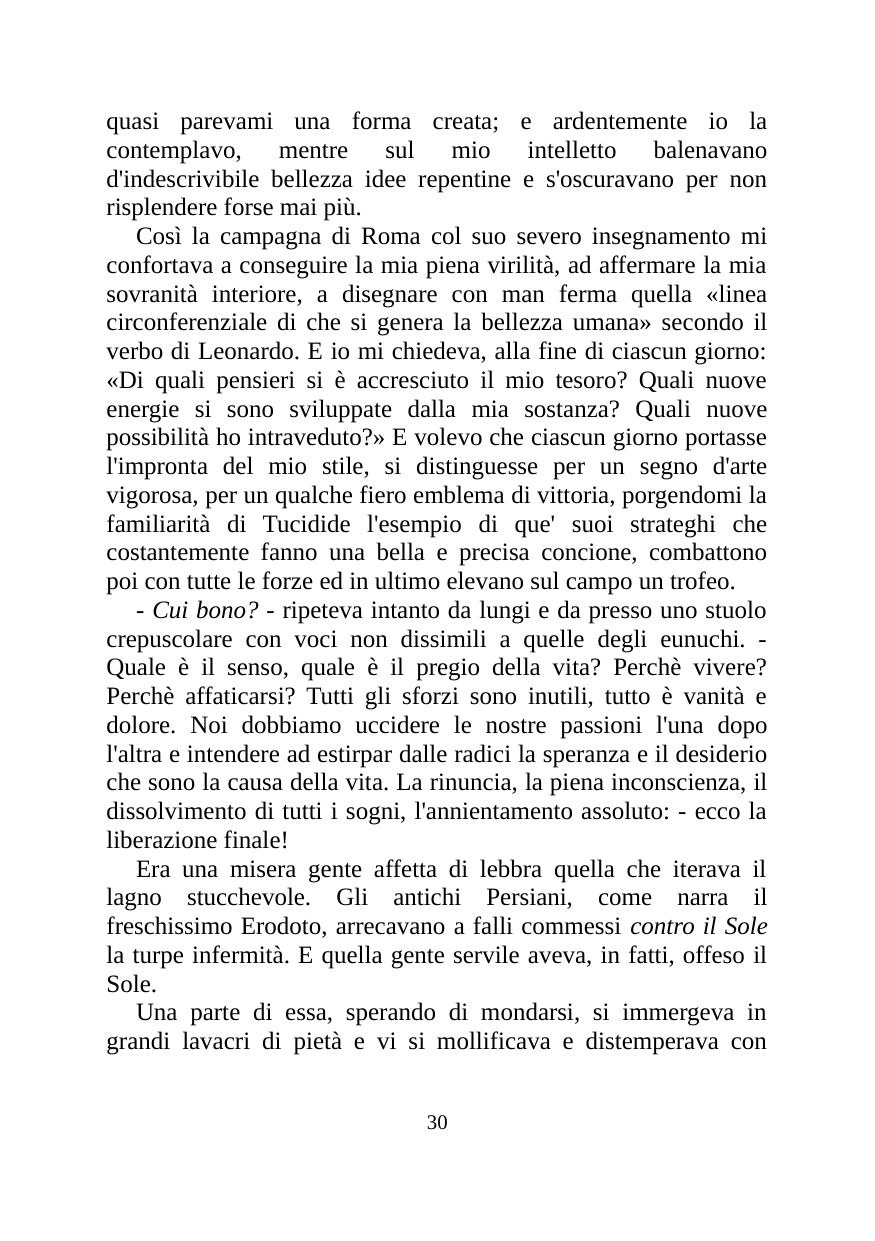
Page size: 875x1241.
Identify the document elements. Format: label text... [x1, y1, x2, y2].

text - Cui bono? - ripeteva intanto da lungi e da presso uno stuolo crepuscolare con voci non dissimili a quelle degli eunuchi. - Quale è il senso, quale è il pregio della vita? Perchè vivere? Perchè affaticarsi? Tutti gli sforzi sono inutili, tutto è vanità e dolore. Noi dobbiamo uccidere le nostre passioni l'una dopo l'altra e intendere ad estirpar dalle radici la speranza e il desiderio che sono la causa della vita. La rinuncia, la piena inconscienza, il dissolvimento di tutti i sogni, l'annientamento assoluto: - ecco la liberazione finale! [106, 595, 768, 854]
text quasi parevami una forma creata; e ardentemente io la contemplavo, mentre sul mio intelletto balenavano d'indescrivibile bellezza idee repentine e s'oscuravano per non risplendere forse mai più. [106, 106, 768, 221]
text Una parte di essa, sperando di mondarsi, si immergeva in grandi lavacri di pietà e vi si mollificava e distemperava con [106, 997, 768, 1055]
text Era una misera gente affetta di lebbra quella che iterava il lagno stucchevole. Gli antichi Persiani, come narra il freschissimo Erodoto, arrecavano a falli commessi contro il Sole la turpe infermità. E quella gente servile aveva, in fatti, offeso il Sole. [106, 854, 768, 997]
text Così la campagna di Roma col suo severo insegnamento mi confortava a conseguire la mia piena virilità, ad affermare la mia sovranità interiore, a disegnare con man ferma quella «linea circonferenziale di che si genera la bellezza umana» secondo il verbo di Leonardo. E io mi chiedeva, alla fine di ciascun giorno: «Di quali pensieri si è accresciuto il mio tesoro? Quali nuove energie si sono sviluppate dalla mia sostanza? Quali nuove possibilità ho intraveduto?» E volevo che ciascun giorno portasse l'impronta del mio stile, si distinguesse per un segno d'arte vigorosa, per un qualche fiero emblema di vittoria, porgendomi la familiarità di Tucidide l'esempio di que' suoi strateghi che costantemente fanno una bella e precisa concione, combattono poi con tutte le forze ed in ultimo elevano sul campo un trofeo. [106, 221, 768, 595]
